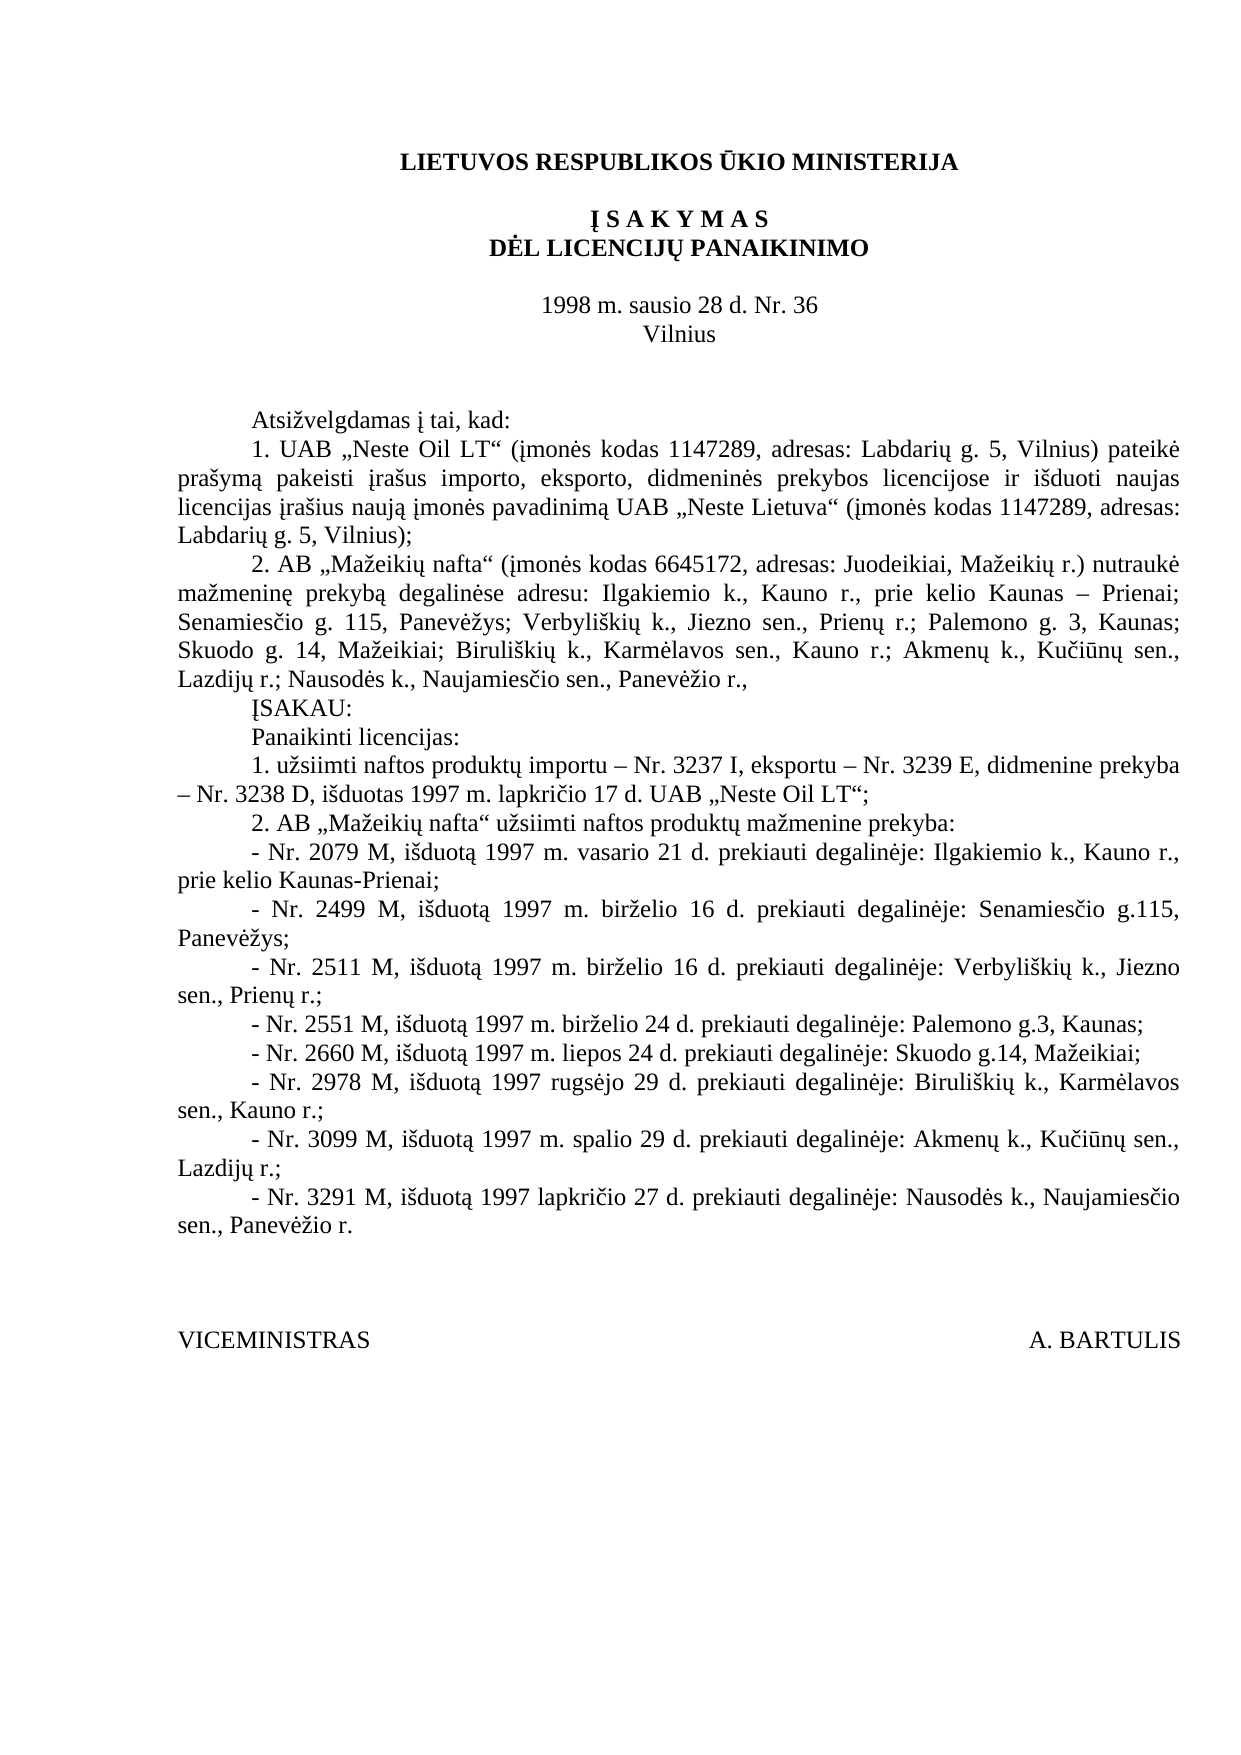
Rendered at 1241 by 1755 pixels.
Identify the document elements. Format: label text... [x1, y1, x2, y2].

text LIETUVOS RESPUBLIKOS ŪKIO MINISTERIJA [177, 147, 1181, 176]
text 1. užsiimti naftos produktų importu – Nr. 3237 I, eksportu – Nr. 3239 E, didmenine prekyba – Nr. 3238 D, išduotas 1997 m. lapkričio 17 d. UAB „Neste Oil LT“; [177, 751, 1181, 808]
text - Nr. 2551 M, išduotą 1997 m. birželio 24 d. prekiauti degalinėje: Palemono g.3, Kaunas; [177, 1009, 1181, 1038]
text DĖL LICENCIJŲ PANAIKINIMO [177, 233, 1181, 262]
text - Nr. 3099 M, išduotą 1997 m. spalio 29 d. prekiauti degalinėje: Akmenų k., Kučiūnų sen., Lazdijų r.; [177, 1124, 1181, 1182]
text Atsižvelgdamas į tai, kad: [177, 406, 1181, 434]
text 2. AB „Mažeikių nafta“ užsiimti naftos produktų mažmenine prekyba: [177, 808, 1181, 837]
text Panaikinti licencijas: [177, 722, 1181, 751]
text Į S A K Y M A S [177, 204, 1181, 233]
text Vilnius [177, 319, 1181, 348]
text - Nr. 2660 M, išduotą 1997 m. liepos 24 d. prekiauti degalinėje: Skuodo g.14, Mažeikiai; [177, 1038, 1181, 1067]
text - Nr. 2079 M, išduotą 1997 m. vasario 21 d. prekiauti degalinėje: Ilgakiemio k., Kauno r., prie kelio Kaunas-Prienai; [177, 837, 1181, 894]
text - Nr. 2499 M, išduotą 1997 m. birželio 16 d. prekiauti degalinėje: Senamiesčio g.115, Panevėžys; [177, 894, 1181, 952]
text 1. UAB „Neste Oil LT“ (įmonės kodas 1147289, adresas: Labdarių g. 5, Vilnius) pateikė prašymą pakeisti įrašus importo, eksporto, didmeninės prekybos licencijose ir išduoti naujas licencijas įrašius naują įmonės pavadinimą UAB „Neste Lietuva“ (įmonės kodas 1147289, adresas: Labdarių g. 5, Vilnius); [177, 434, 1181, 549]
text 1998 m. sausio 28 d. Nr. 36 [177, 291, 1181, 319]
text - Nr. 2978 M, išduotą 1997 rugsėjo 29 d. prekiauti degalinėje: Biruliškių k., Karmėlavos sen., Kauno r.; [177, 1067, 1181, 1124]
text - Nr. 3291 M, išduotą 1997 lapkričio 27 d. prekiauti degalinėje: Nausodės k., Naujamiesčio sen., Panevėžio r. [177, 1182, 1181, 1239]
text ĮSAKAU: [177, 693, 1181, 722]
text 2. AB „Mažeikių nafta“ (įmonės kodas 6645172, adresas: Juodeikiai, Mažeikių r.) nutraukė mažmeninę prekybą degalinėse adresu: Ilgakiemio k., Kauno r., prie kelio Kaunas – Prienai; Senamiesčio g. 115, Panevėžys; Verbyliškių k., Jiezno sen., Prienų r.; Palemono g. 3, Kaunas; Skuodo g. 14, Mažeikiai; Biruliškių k., Karmėlavos sen., Kauno r.; Akmenų k., Kučiūnų sen., Lazdijų r.; Nausodės k., Naujamiesčio sen., Panevėžio r., [177, 549, 1181, 693]
text VICEMINISTRAS A. BARTULIS [177, 1326, 1181, 1354]
text - Nr. 2511 M, išduotą 1997 m. birželio 16 d. prekiauti degalinėje: Verbyliškių k., Jiezno sen., Prienų r.; [177, 952, 1181, 1009]
